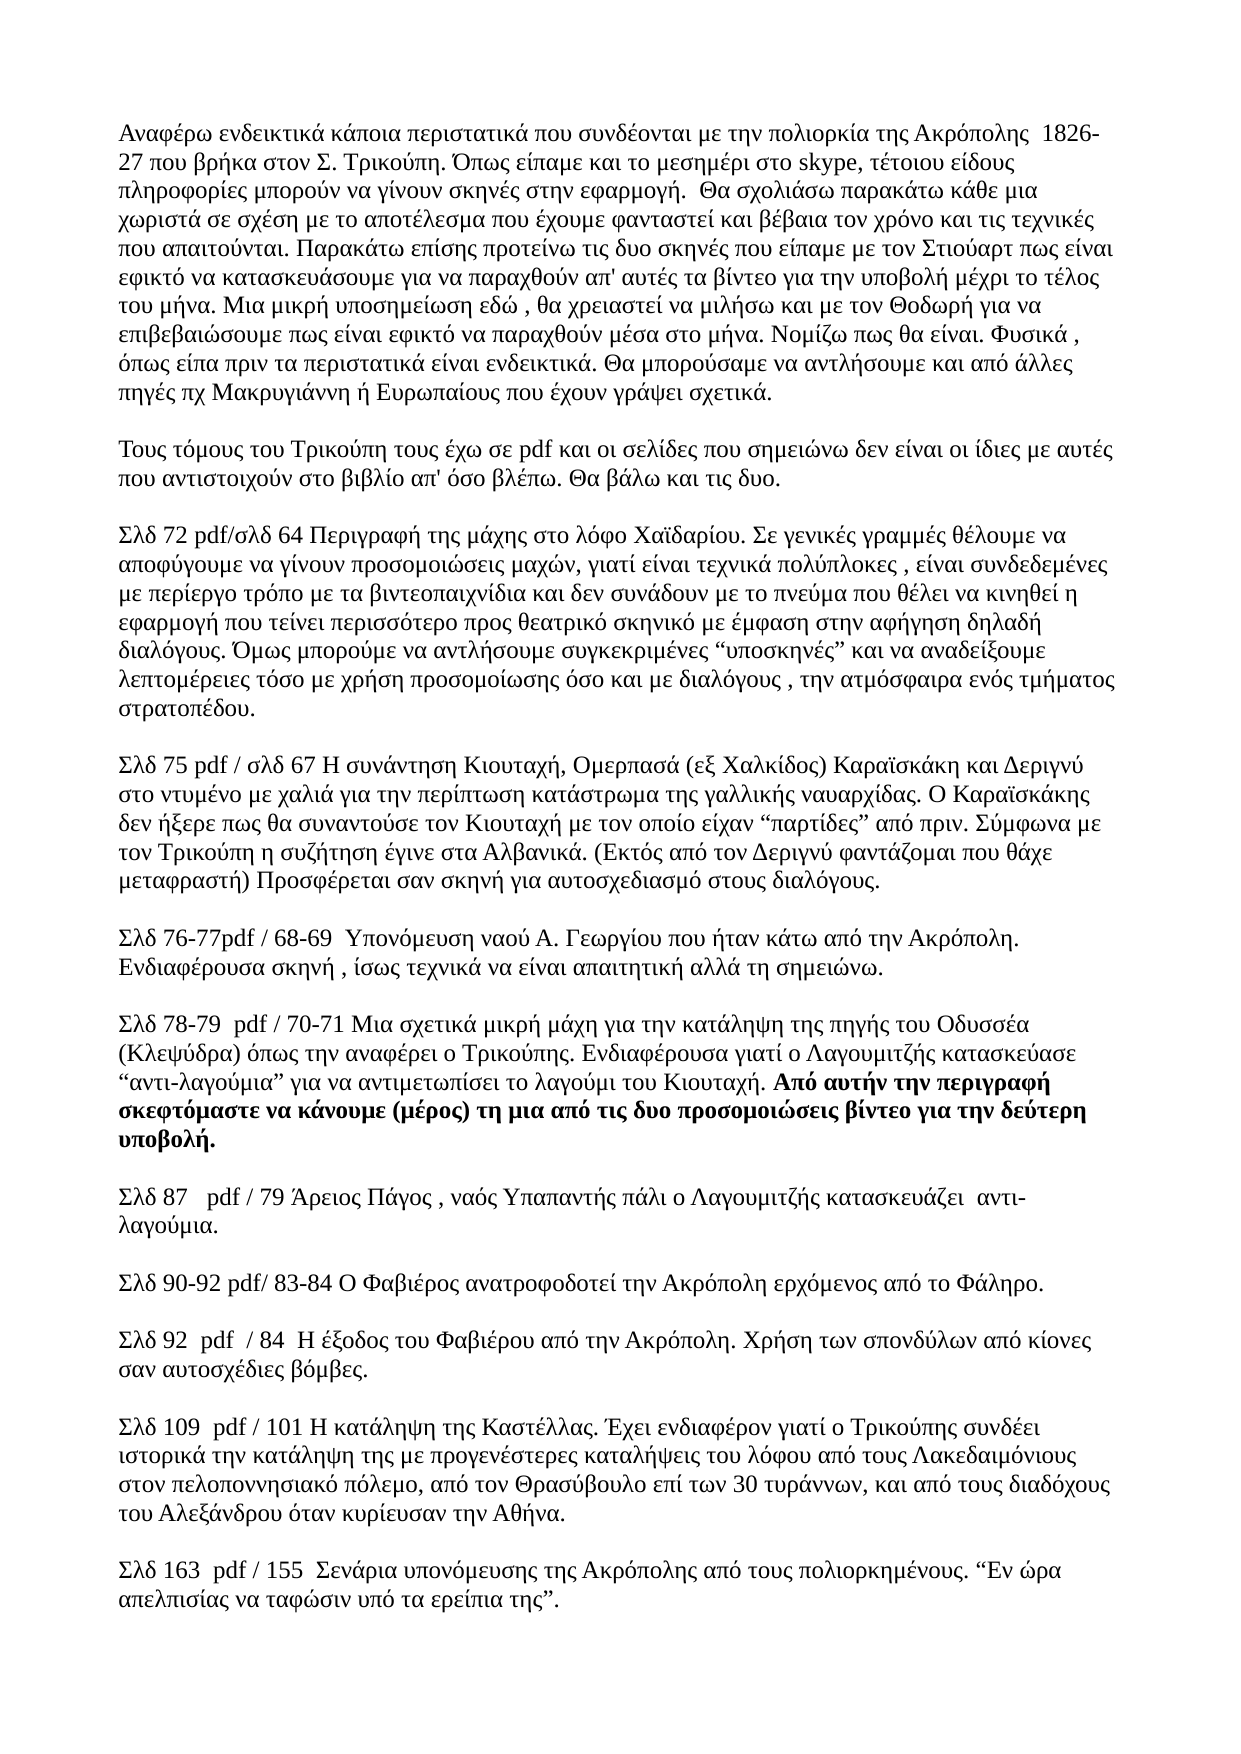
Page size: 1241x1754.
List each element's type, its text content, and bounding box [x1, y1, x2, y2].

text Τους τόμους του Τρικούπη τους έχω σε pdf και οι σελίδες που σημειώνω δεν είναι οι ίδιες με αυτές που αντιστοιχούν στο βιβλίο απ' όσο βλέπω. Θα βάλω και τις δυο. [118, 434, 1122, 492]
text Σλδ 78-79 pdf / 70-71 Μια σχετικά μικρή μάχη για την κατάληψη της πηγής του Οδυσσέα (Κλεψύδρα) όπως την αναφέρει ο Τρικούπης. Ενδιαφέρουσα γιατί ο Λαγουμιτζής κατασκεύασε “αντι-λαγούμια” για να αντιμετωπίσει το λαγούμι του Κιουταχή. Από αυτήν την περιγραφή σκεφτόμαστε να κάνουμε (μέρος) τη μια από τις δυο προσομοιώσεις βίντεο για την δεύτερη υποβολή. [118, 1009, 1122, 1153]
text Σλδ 76-77pdf / 68-69 Υπονόμευση ναού Α. Γεωργίου που ήταν κάτω από την Ακρόπολη. [118, 923, 1122, 952]
text Σλδ 72 pdf/σλδ 64 Περιγραφή της μάχης στο λόφο Χαϊδαρίου. Σε γενικές γραμμές θέλουμε να αποφύγουμε να γίνουν προσομοιώσεις μαχών, γιατί είναι τεχνικά πολύπλοκες , είναι συνδεδεμένες με περίεργο τρόπο με τα βιντεοπαιχνίδια και δεν συνάδουν με το πνεύμα που θέλει να κινηθεί η εφαρμογή που τείνει περισσότερο προς θεατρικό σκηνικό με έμφαση στην αφήγηση δηλαδή διαλόγους. Όμως μπορούμε να αντλήσουμε συγκεκριμένες “υποσκηνές” και να αναδείξουμε λεπτομέρειες τόσο με χρήση προσομοίωσης όσο και με διαλόγους , την ατμόσφαιρα ενός τμήματος στρατοπέδου. [118, 521, 1122, 722]
text Σλδ 163 pdf / 155 Σενάρια υπονόμευσης της Ακρόπολης από τους πολιορκημένους. “Εν ώρα απελπισίας να ταφώσιν υπό τα ερείπια της”. [118, 1556, 1122, 1613]
text Σλδ 90-92 pdf/ 83-84 Ο Φαβιέρος ανατροφοδοτεί την Ακρόπολη ερχόμενος από το Φάληρο. [118, 1268, 1122, 1297]
text Αναφέρω ενδεικτικά κάποια περιστατικά που συνδέονται με την πολιορκία της Ακρόπολης 1826-27 που βρήκα στον Σ. Τρικούπη. Όπως είπαμε και το μεσημέρι στο skype, τέτοιου είδους πληροφορίες μπορούν να γίνουν σκηνές στην εφαρμογή. Θα σχολιάσω παρακάτω κάθε μια χωριστά σε σχέση με το αποτέλεσμα που έχουμε φανταστεί και βέβαια τον χρόνο και τις τεχνικές που απαιτούνται. Παρακάτω επίσης προτείνω τις δυο σκηνές που είπαμε με τον Στιούαρτ πως είναι εφικτό να κατασκευάσουμε για να παραχθούν απ' αυτές τα βίντεο για την υποβολή μέχρι το τέλος του μήνα. Μια μικρή υποσημείωση εδώ , θα χρειαστεί να μιλήσω και με τον Θοδωρή για να επιβεβαιώσουμε πως είναι εφικτό να παραχθούν μέσα στο μήνα. Νομίζω πως θα είναι. Φυσικά , όπως είπα πριν τα περιστατικά είναι ενδεικτικά. Θα μπορούσαμε να αντλήσουμε και από άλλες πηγές πχ Μακρυγιάννη ή Ευρωπαίους που έχουν γράψει σχετικά. [118, 118, 1122, 406]
text Σλδ 109 pdf / 101 Η κατάληψη της Καστέλλας. Έχει ενδιαφέρον γιατί ο Τρικούπης συνδέει ιστορικά την κατάληψη της με προγενέστερες καταλήψεις του λόφου από τους Λακεδαιμόνιους στον πελοποννησιακό πόλεμο, από τον Θρασύβουλο επί των 30 τυράννων, και από τους διαδόχους του Αλεξάνδρου όταν κυρίευσαν την Αθήνα. [118, 1412, 1122, 1527]
text Ενδιαφέρουσα σκηνή , ίσως τεχνικά να είναι απαιτητική αλλά τη σημειώνω. [118, 952, 1122, 981]
text Σλδ 75 pdf / σλδ 67 Η συνάντηση Κιουταχή, Ομερπασά (εξ Χαλκίδος) Καραϊσκάκη και Δεριγνύ στο ντυμένο με χαλιά για την περίπτωση κατάστρωμα της γαλλικής ναυαρχίδας. Ο Καραϊσκάκης δεν ήξερε πως θα συναντούσε τον Κιουταχή με τον οποίο είχαν “παρτίδες” από πριν. Σύμφωνα με τον Τρικούπη η συζήτηση έγινε στα Αλβανικά. (Εκτός από τον Δεριγνύ φαντάζομαι που θάχε μεταφραστή) Προσφέρεται σαν σκηνή για αυτοσχεδιασμό στους διαλόγους. [118, 751, 1122, 894]
text Σλδ 92 pdf / 84 Η έξοδος του Φαβιέρου από την Ακρόπολη. Χρήση των σπονδύλων από κίονες σαν αυτοσχέδιες βόμβες. [118, 1326, 1122, 1383]
text Σλδ 87 pdf / 79 Άρειος Πάγος , ναός Υπαπαντής πάλι ο Λαγουμιτζής κατασκευάζει αντι-λαγούμια. [118, 1182, 1122, 1239]
